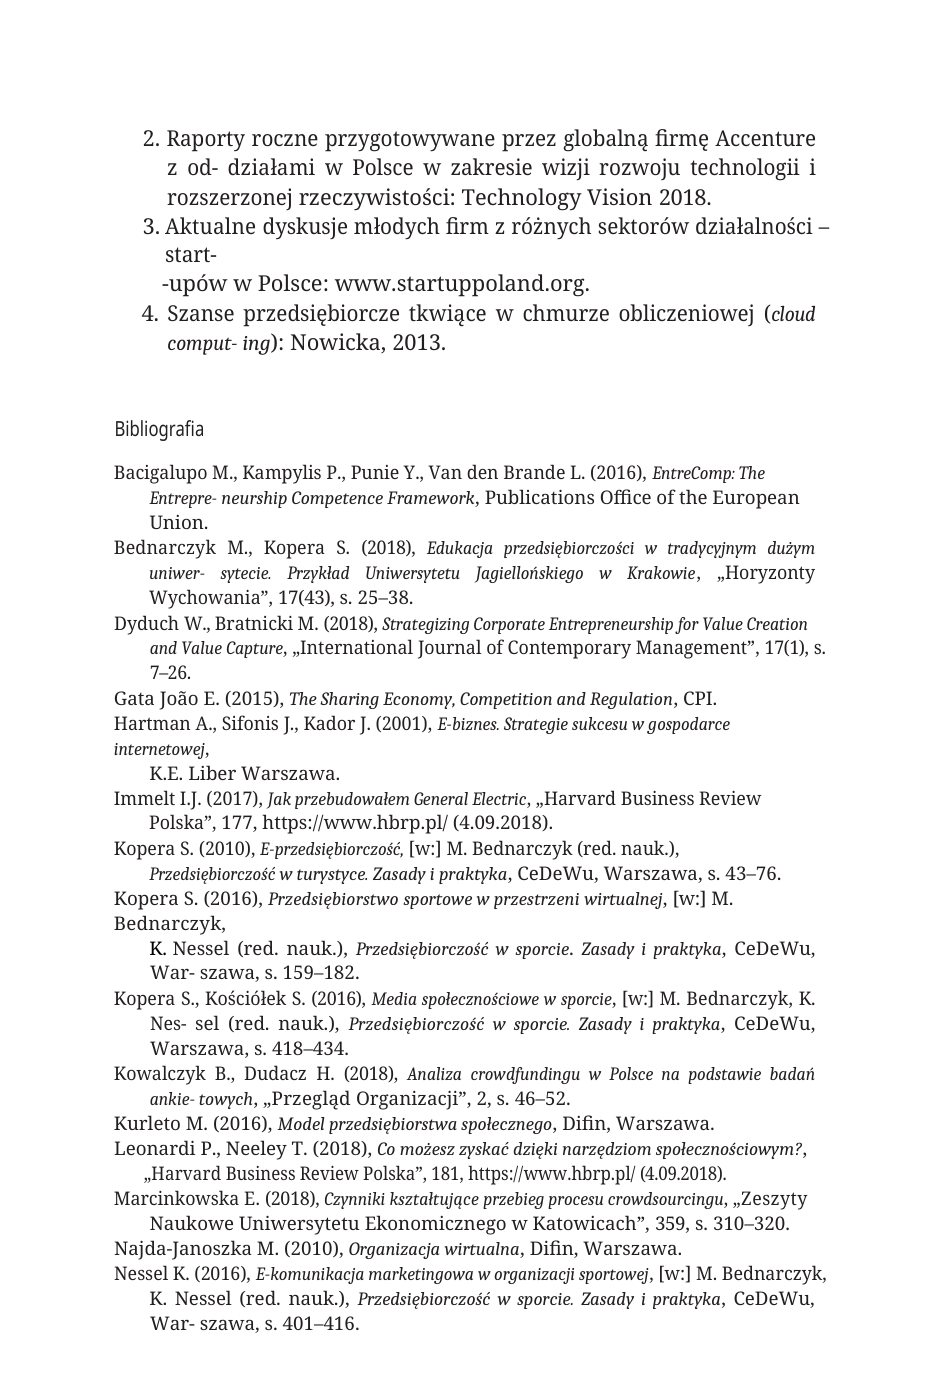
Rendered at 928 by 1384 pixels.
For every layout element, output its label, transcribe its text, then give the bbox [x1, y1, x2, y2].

text Najda-Janoszka M. (2010), Organizacja wirtualna, Difin, Warszawa. [114, 1236, 829, 1260]
text Dyduch W., Bratnicki M. (2018), Strategizing Corporate Entrepreneurship for Value Creation and Value Capture, „International Journal of Contemporary Management”, 17(1), s. 7–26. [114, 610, 829, 685]
list Nessel (red. nauk.), Przedsiębiorczość w sporcie. Zasady i praktyka, CeDeWu, War- szawa, s. 159–182. [149, 935, 816, 985]
text Bednarczyk M., Kopera S. (2018), Edukacja przedsiębiorczości w tradycyjnym dużym uniwer- sytecie. Przykład Uniwersytetu Jagiellońskiego w Krakowie, „Horyzonty Wychowania”, 17(43), s. 25–38. [114, 535, 815, 610]
text Immelt I.J. (2017), Jak przebudowałem General Electric, „Harvard Business Review Polska”, 177, https://www.hbrp.pl/ (4.09.2018). [114, 785, 829, 835]
text Bibliografia [114, 414, 829, 443]
list Aktualne dyskusje młodych firm z różnych sektorów działalności – start- [142, 211, 829, 269]
text Marcinkowska E. (2018), Czynniki kształtujące przebieg procesu crowdsourcingu, „Zeszyty Naukowe Uniwersytetu Ekonomicznego w Katowicach”, 359, s. 310–320. [114, 1185, 829, 1236]
list Szanse przedsiębiorcze tkwiące w chmurze obliczeniowej (cloud comput- ing): Nowicka, 2013. [141, 298, 816, 356]
text „Harvard Business Review Polska”, 181, https://www.hbrp.pl/ (4.09.2018). [143, 1160, 829, 1185]
text Hartman A., Sifonis J., Kador J. (2001), E-biznes. Strategie sukcesu w gospodarce internetowej, [114, 710, 829, 760]
text Kopera S., Kościółek S. (2016), Media społecznościowe w sporcie, [w:] M. Bednarczyk, K. Nes- sel (red. nauk.), Przedsiębiorczość w sporcie. Zasady i praktyka, CeDeWu, Warszawa, s. 418–434. [114, 985, 816, 1060]
text Nessel K. (2016), E-komunikacja marketingowa w organizacji sportowej, [w:] M. Bednarczyk, [114, 1260, 829, 1285]
text Kowalczyk B., Dudacz H. (2018), Analiza crowdfundingu w Polsce na podstawie badań ankie- towych, „Przegląd Organizacji”, 2, s. 46–52. [114, 1060, 815, 1111]
text -upów w Polsce: www.startuppoland.org. [162, 269, 829, 298]
text Gata João E. (2015), The Sharing Economy, Competition and Regulation, CPI. [114, 685, 829, 710]
text Kopera S. (2010), E-przedsiębiorczość, [w:] M. Bednarczyk (red. nauk.), Przedsiębiorczość w turystyce. Zasady i praktyka, CeDeWu, Warszawa, s. 43–76. [114, 835, 807, 885]
text Kopera S. (2016), Przedsiębiorstwo sportowe w przestrzeni wirtualnej, [w:] M. Bednarczyk, [114, 885, 829, 935]
list Raporty roczne przygotowywane przez globalną firmę Accenture z od- działami w Polsce w zakresie wizji rozwoju technologii i rozszerzonej rzeczywistości: Technology Vision 2018. [142, 123, 816, 211]
text Leonardi P., Neeley T. (2018), Co możesz zyskać dzięki narzędziom społecznościowym?, [114, 1135, 829, 1160]
text K. Nessel (red. nauk.), Przedsiębiorczość w sporcie. Zasady i praktyka, CeDeWu, War- szawa, s. 401–416. [149, 1285, 816, 1336]
text Kurleto M. (2016), Model przedsiębiorstwa społecznego, Difin, Warszawa. [114, 1111, 829, 1135]
text Bacigalupo M., Kampylis P., Punie Y., Van den Brande L. (2016), EntreComp: The Entrepre- neurship Competence Framework, Publications Office of the European Union. [114, 459, 822, 535]
text K.E. Liber Warszawa. [149, 760, 829, 785]
